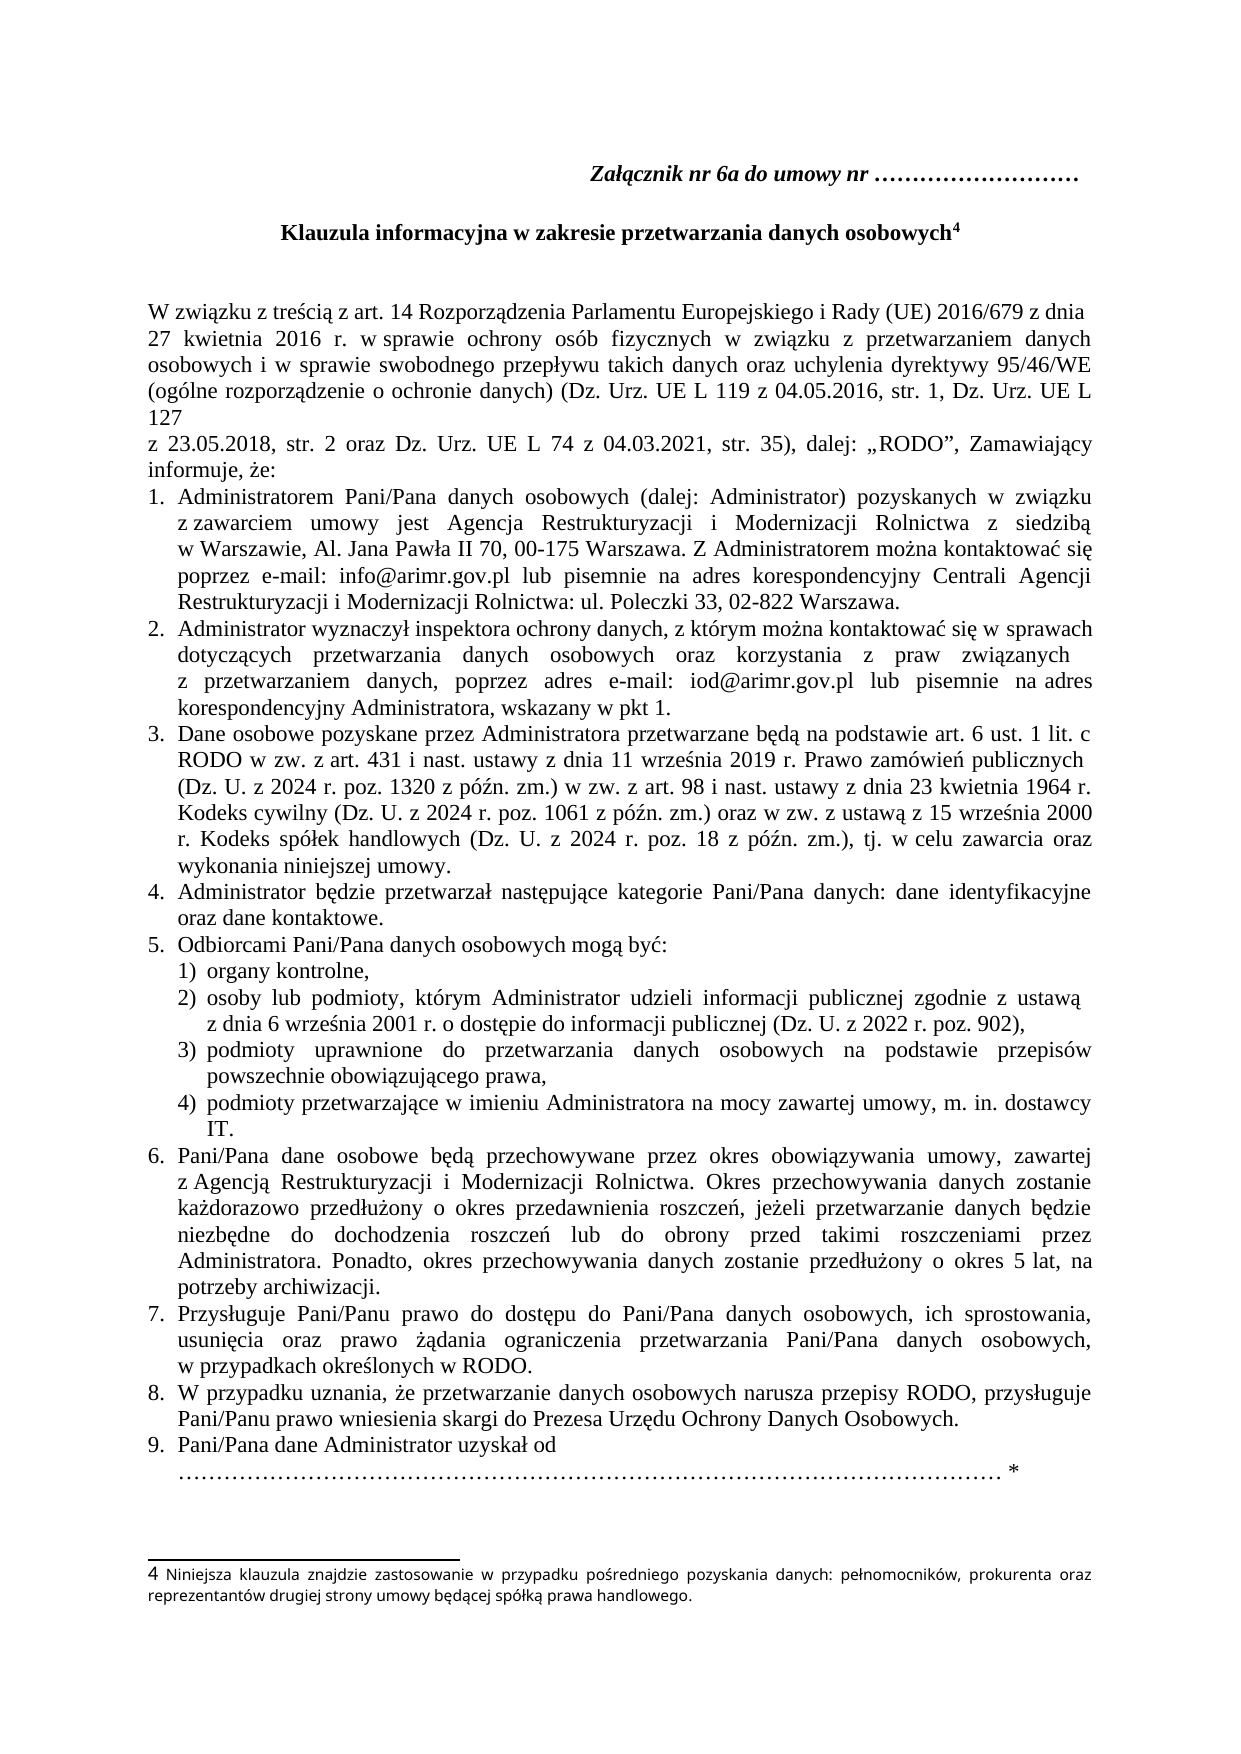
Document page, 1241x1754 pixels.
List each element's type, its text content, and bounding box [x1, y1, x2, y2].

text Niniejsza klauzula znajdzie zastosowanie w przypadku pośredniego pozyskania danych: pełnomocników, prokurenta oraz reprezentantów drugiej strony umowy będącej spółką prawa handlowego. [148, 1560, 1093, 1606]
text W związku z treścią z art. 14 Rozporządzenia Parlamentu Europejskiego i Rady (UE) 2016/679 z dnia 27 kwietnia 2016 r. w sprawie ochrony osób fizycznych w związku z przetwarzaniem danych osobowych i w sprawie swobodnego przepływu takich danych oraz uchylenia dyrektywy 95/46/WE (ogólne rozporządzenie o ochronie danych) (Dz. Urz. UE L 119 z 04.05.2016, str. 1, Dz. Urz. UE L 127 z 23.05.2018, str. 2 oraz Dz. Urz. UE L 74 z 04.03.2021, str. 35), dalej: „RODO”, Zamawiający informuje, że: [148, 298, 1093, 483]
list Administrator wyznaczył inspektora ochrony danych, z którym można kontaktować się w sprawach dotyczących przetwarzania danych osobowych oraz korzystania z praw związanych z przetwarzaniem danych, poprzez adres e-mail: iod@arimr.gov.pl lub pisemnie na adres korespondencyjny Administratora, wskazany w pkt 1. [148, 614, 1093, 720]
list osoby lub podmioty, którym Administrator udzieli informacji publicznej zgodnie z ustawą z dnia 6 września 2001 r. o dostępie do informacji publicznej (Dz. U. z 2022 r. poz. 902), [177, 983, 1093, 1036]
list Administrator będzie przetwarzał następujące kategorie Pani/Pana danych: dane identyfikacyjne oraz dane kontaktowe. [148, 878, 1093, 931]
list organy kontrolne, [177, 957, 1093, 983]
list Dane osobowe pozyskane przez Administratora przetwarzane będą na podstawie art. 6 ust. 1 lit. c RODO w zw. z art. 431 i nast. ustawy z dnia 11 września 2019 r. Prawo zamówień publicznych (Dz. U. z 2024 r. poz. 1320 z późn. zm.) w zw. z art. 98 i nast. ustawy z dnia 23 kwietnia 1964 r. Kodeks cywilny (Dz. U. z 2024 r. poz. 1061 z późn. zm.) oraz w zw. z ustawą z 15 września 2000 r. Kodeks spółek handlowych (Dz. U. z 2024 r. poz. 18 z późn. zm.), tj. w celu zawarcia oraz wykonania niniejszej umowy. [148, 720, 1093, 878]
list podmioty przetwarzające w imieniu Administratora na mocy zawartej umowy, m. in. dostawcy IT. [177, 1089, 1093, 1142]
text Klauzula informacyjna w zakresie przetwarzania danych osobowych [148, 219, 1093, 246]
subtitle Załącznik nr 6a do umowy nr ……………………… [148, 158, 1093, 187]
list Odbiorcami Pani/Pana danych osobowych mogą być: [148, 931, 1093, 957]
list Przysługuje Pani/Panu prawo do dostępu do Pani/Pana danych osobowych, ich sprostowania, usunięcia oraz prawo żądania ograniczenia przetwarzania Pani/Pana danych osobowych, w przypadkach określonych w RODO. [148, 1300, 1093, 1379]
list W przypadku uznania, że przetwarzanie danych osobowych narusza przepisy RODO, przysługuje Pani/Panu prawo wniesienia skargi do Prezesa Urzędu Ochrony Danych Osobowych. [148, 1379, 1093, 1432]
list Pani/Pana dane osobowe będą przechowywane przez okres obowiązywania umowy, zawartej z Agencją Restrukturyzacji i Modernizacji Rolnictwa. Okres przechowywania danych zostanie każdorazowo przedłużony o okres przedawnienia roszczeń, jeżeli przetwarzanie danych będzie niezbędne do dochodzenia roszczeń lub do obrony przed takimi roszczeniami przez Administratora. Ponadto, okres przechowywania danych zostanie przedłużony o okres 5 lat, na potrzeby archiwizacji. [148, 1142, 1093, 1300]
list Administratorem Pani/Pana danych osobowych (dalej: Administrator) pozyskanych w związku z zawarciem umowy jest Agencja Restrukturyzacji i Modernizacji Rolnictwa z siedzibą w Warszawie, Al. Jana Pawła II 70, 00-175 Warszawa. Z Administratorem można kontaktować się poprzez e-mail: info@arimr.gov.pl lub pisemnie na adres korespondencyjny Centrali Agencji Restrukturyzacji i Modernizacji Rolnictwa: ul. Poleczki 33, 02-822 Warszawa. [148, 483, 1093, 614]
list podmioty uprawnione do przetwarzania danych osobowych na podstawie przepisów powszechnie obowiązującego prawa, [177, 1036, 1093, 1089]
list Pani/Pana dane Administrator uzyskał od ……………………………………………………………………………………………… * [148, 1432, 1093, 1484]
